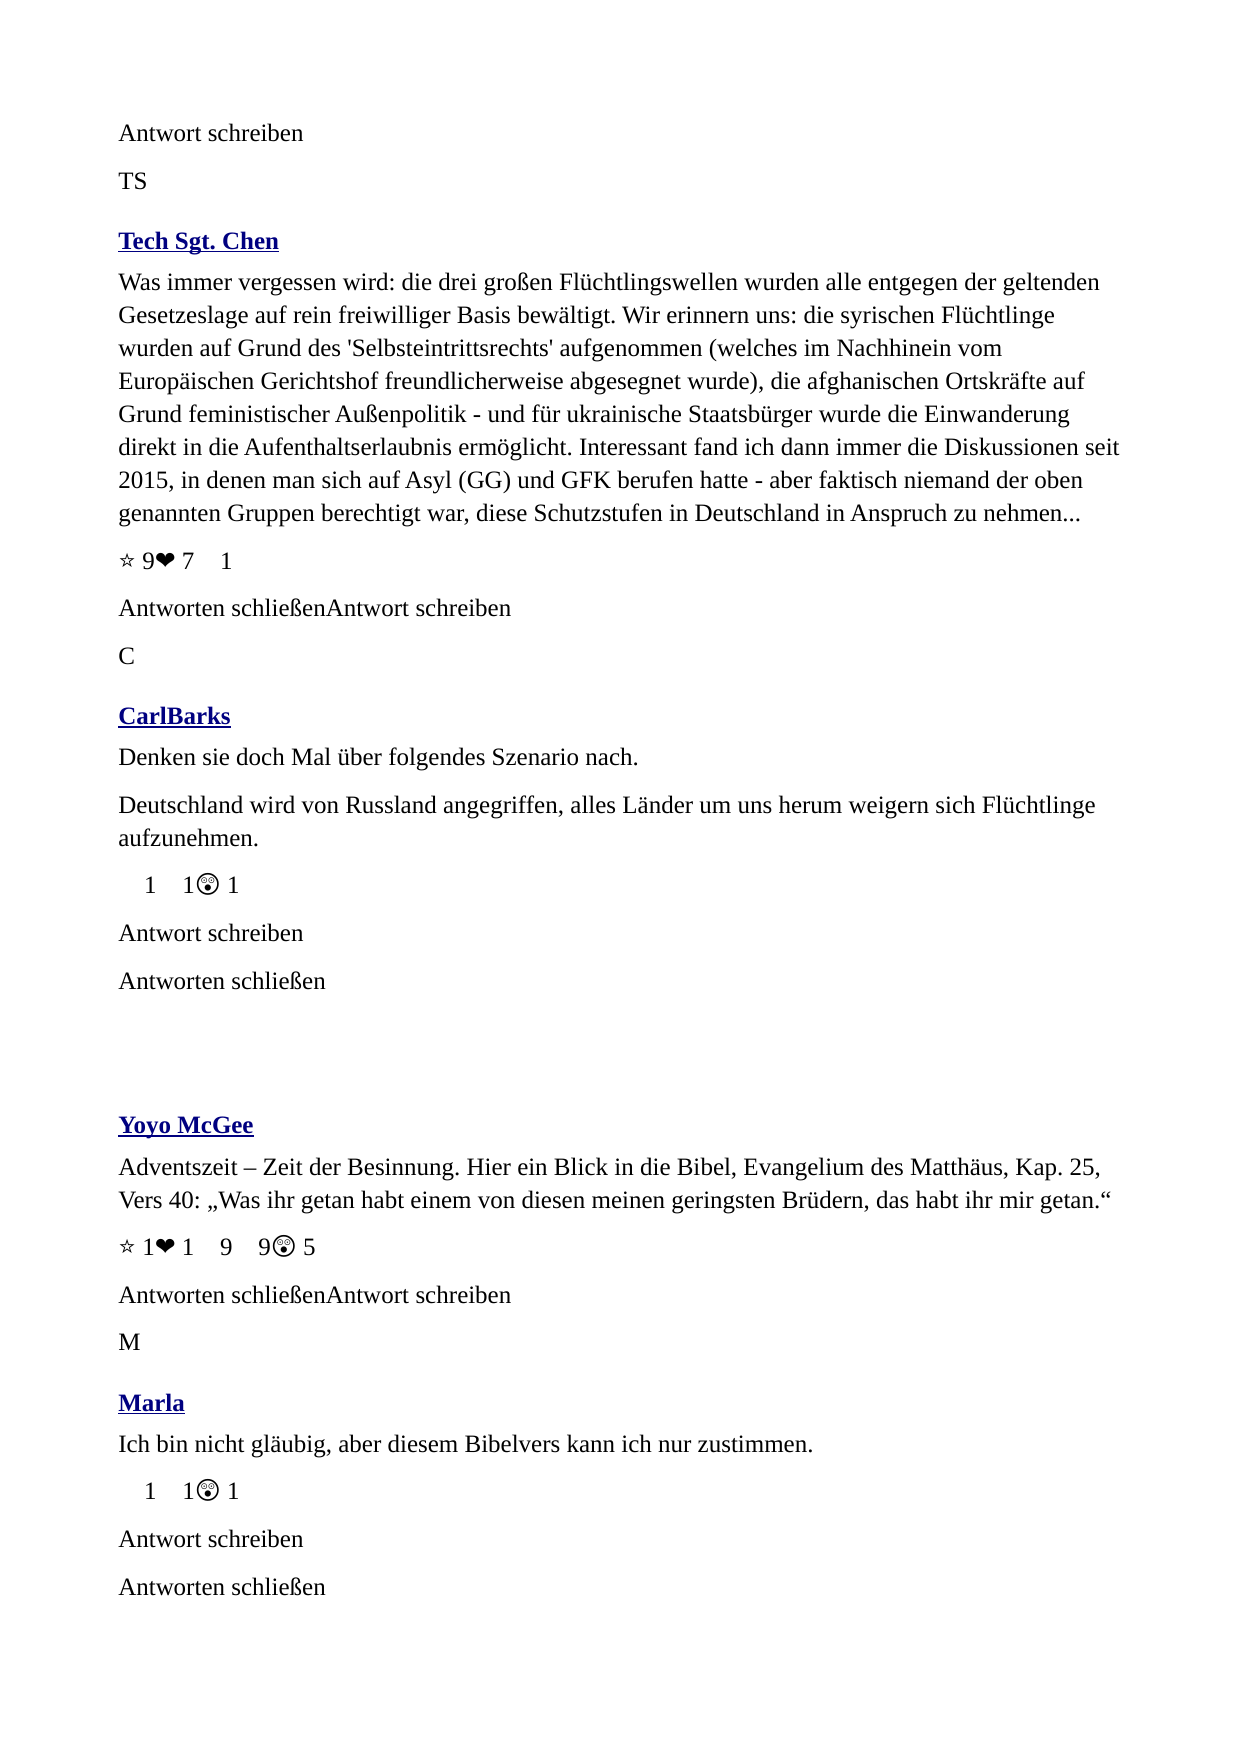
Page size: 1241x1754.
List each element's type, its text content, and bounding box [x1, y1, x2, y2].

text Adventszeit – Zeit der Besinnung. Hier ein Blick in die Bibel, Evangelium des Matthäus, Kap. 25, Vers 40: „Was ihr getan habt einem von diesen meinen geringsten Brüdern, das habt ihr mir getan.“ [118, 1152, 1122, 1213]
subtitle CarlBarks [118, 701, 1122, 730]
text Antwort schreiben [118, 118, 1122, 147]
text Antworten schließenAntwort schreiben [118, 593, 1122, 622]
text M [118, 1327, 1122, 1356]
text Antwort schreiben [118, 1524, 1122, 1553]
text Antworten schließen [118, 1572, 1122, 1600]
text Antwort schreiben [118, 918, 1122, 947]
subtitle Yoyo McGee [118, 1110, 1122, 1139]
text Deutschland wird von Russland angegriffen, alles Länder um uns herum weigern sich Flüchtlinge aufzunehmen. [118, 790, 1122, 852]
text Ich bin nicht gläubig, aber diesem Bibelvers kann ich nur zustimmen. [118, 1429, 1122, 1458]
text TS [118, 166, 1122, 194]
text Was immer vergessen wird: die drei großen Flüchtlingswellen wurden alle entgegen der geltenden Gesetzeslage auf rein freiwilliger Basis bewältigt. Wir erinnern uns: die syrischen Flüchtlinge wurden auf Grund des 'Selbsteintrittsrechts' aufgenommen (welches im Nachhinein vom Europäischen Gerichtshof freundlicherweise abgesegnet wurde), die afghanischen Ortskräfte auf Grund feministischer Außenpolitik - und für ukrainische Staatsbürger wurde die Einwanderung direkt in die Aufenthaltserlaubnis ermöglicht. Interessant fand ich dann immer die Diskussionen seit 2015, in denen man sich auf Asyl (GG) und GFK berufen hatte - aber faktisch niemand der oben genannten Gruppen berechtigt war, diese Schutzstufen in Deutschland in Anspruch zu nehmen... [118, 267, 1122, 527]
subtitle Marla [118, 1388, 1122, 1416]
text 🙁 1🤨 1😲 1 [118, 1476, 1122, 1505]
subtitle Tech Sgt. Chen [118, 226, 1122, 254]
text Antworten schließenAntwort schreiben [118, 1280, 1122, 1309]
text Antworten schließen [118, 966, 1122, 994]
text 🙁 1🤨 1😲 1 [118, 871, 1122, 899]
text ⭐️ 1❤️ 1🙁 9🤨 9😲 5 [118, 1232, 1122, 1261]
text C [118, 641, 1122, 670]
text ⭐️ 9❤️ 7🤨 1 [118, 546, 1122, 574]
text Denken sie doch Mal über folgendes Szenario nach. [118, 742, 1122, 771]
